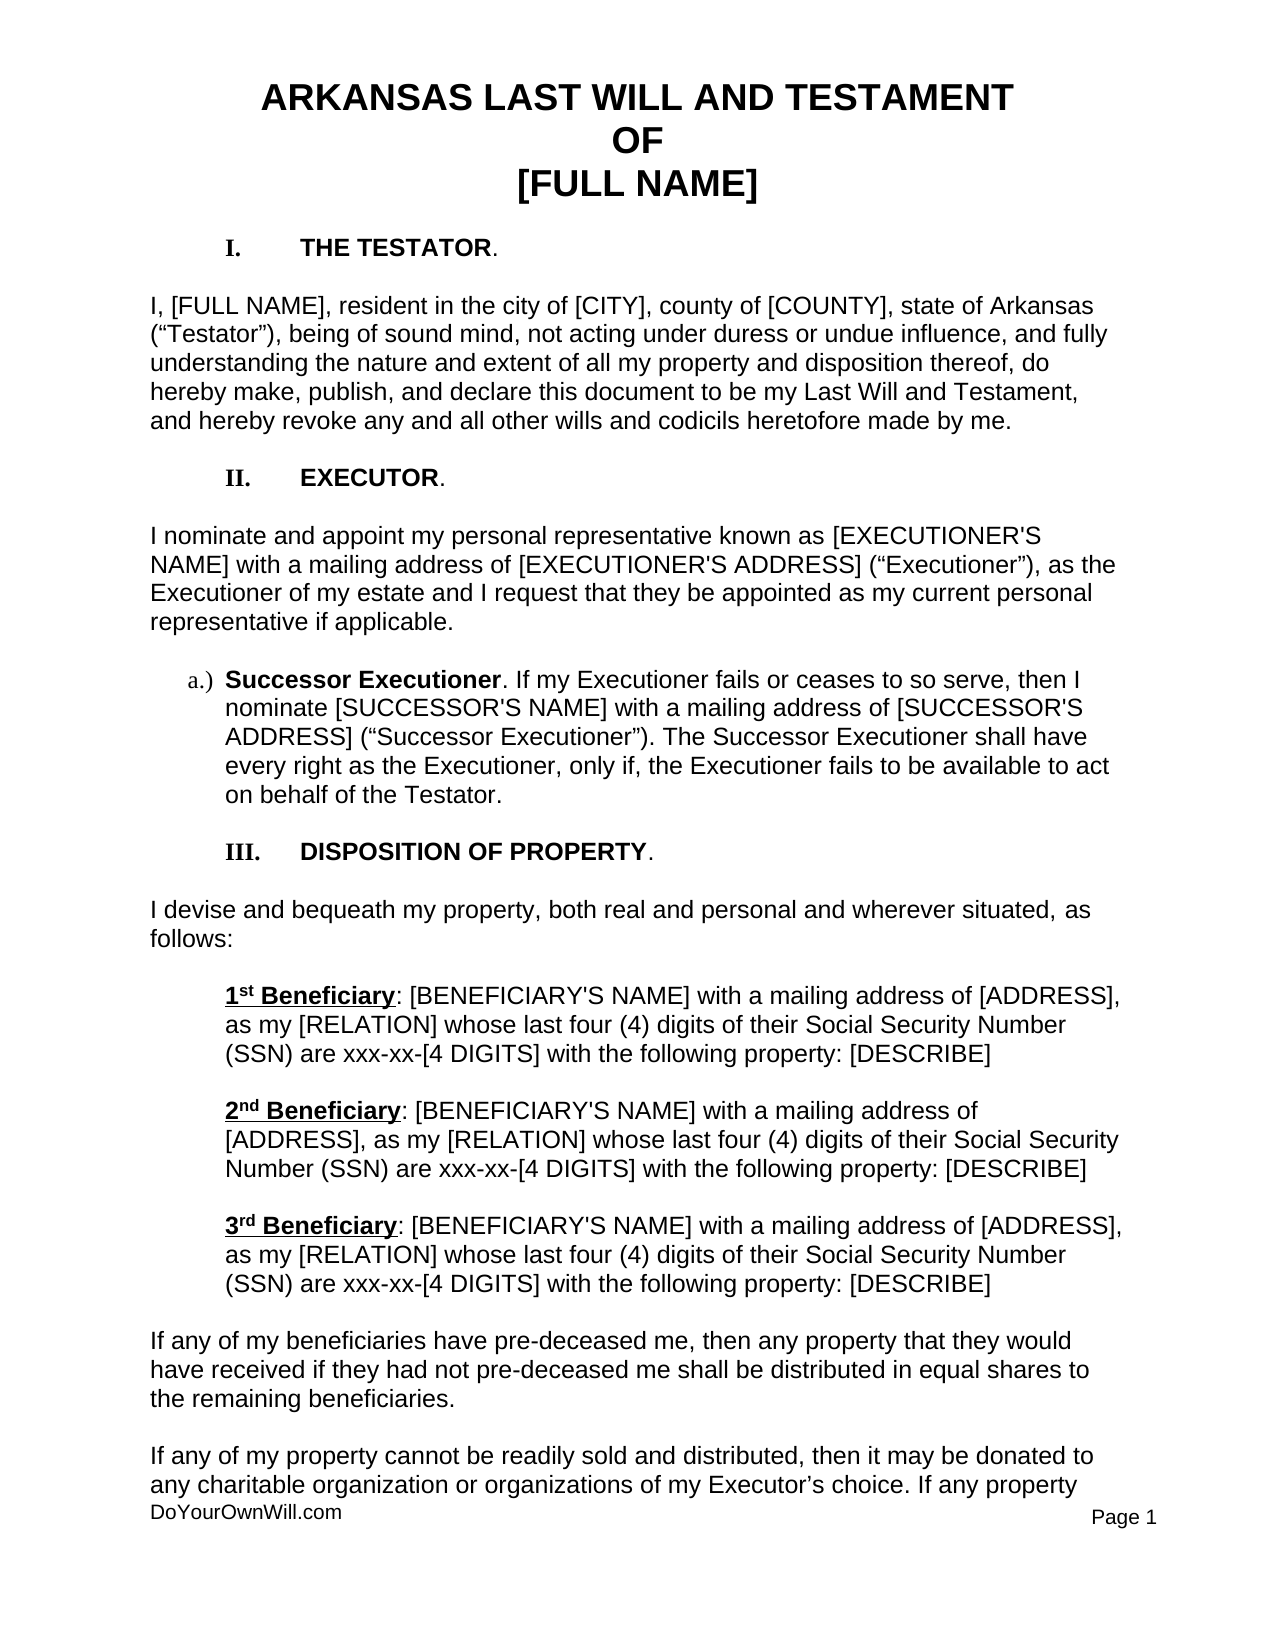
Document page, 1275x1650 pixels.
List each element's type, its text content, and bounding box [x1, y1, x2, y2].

text 1st Beneficiary: [BENEFICIARY'S NAME] with a mailing address of [ADDRESS], as my [RELATION] whose last four (4) digits of their Social Security Number (SSN) are xxx-xx-[4 DIGITS] with the following property: [DESCRIBE] [225, 981, 1125, 1067]
list THE TESTATOR. [225, 233, 1125, 262]
subtitle OF [150, 118, 1125, 161]
list EXECUTOR. [225, 463, 1125, 492]
text If any of my property cannot be readily sold and distributed, then it may be donated to any charitable organization or organizations of my Executor’s choice. If any property [150, 1441, 1125, 1498]
text If any of my beneficiaries have pre-deceased me, then any property that they would have received if they had not pre-deceased me shall be distributed in equal shares to the remaining beneficiaries. [150, 1326, 1125, 1412]
text [FULL NAME] [150, 161, 1125, 204]
text I, [FULL NAME], resident in the city of [CITY], county of [COUNTY], state of Arkansas (“Testator”), being of sound mind, not acting under duress or undue influence, and fully understanding the nature and extent of all my property and disposition thereof, do hereby make, publish, and declare this document to be my Last Will and Testament, and hereby revoke any and all other wills and codicils heretofore made by me. [150, 291, 1125, 434]
text 2nd Beneficiary: [BENEFICIARY'S NAME] with a mailing address of [ADDRESS], as my [RELATION] whose last four (4) digits of their Social Security Number (SSN) are xxx-xx-[4 DIGITS] with the following property: [DESCRIBE] [225, 1096, 1125, 1182]
text 3rd Beneficiary: [BENEFICIARY'S NAME] with a mailing address of [ADDRESS], as my [RELATION] whose last four (4) digits of their Social Security Number (SSN) are xxx-xx-[4 DIGITS] with the following property: [DESCRIBE] [225, 1211, 1125, 1297]
text I devise and bequeath my property, both real and personal and wherever situated, as follows: [150, 895, 1125, 952]
list DISPOSITION OF PROPERTY. [225, 837, 1125, 866]
text I nominate and appoint my personal representative known as [EXECUTIONER'S NAME] with a mailing address of [EXECUTIONER'S ADDRESS] (“Executioner”), as the Executioner of my estate and I request that they be appointed as my current personal representative if applicable. [150, 521, 1125, 636]
subtitle ARKANSAS LAST WILL AND TESTAMENT [150, 75, 1125, 118]
list Successor Executioner. If my Executioner fails or ceases to so serve, then I nominate [SUCCESSOR'S NAME] with a mailing address of [SUCCESSOR'S ADDRESS] (“Successor Executioner”). The Successor Executioner shall have every right as the Executioner, only if, the Executioner fails to be available to act on behalf of the Testator. [187, 664, 1125, 808]
